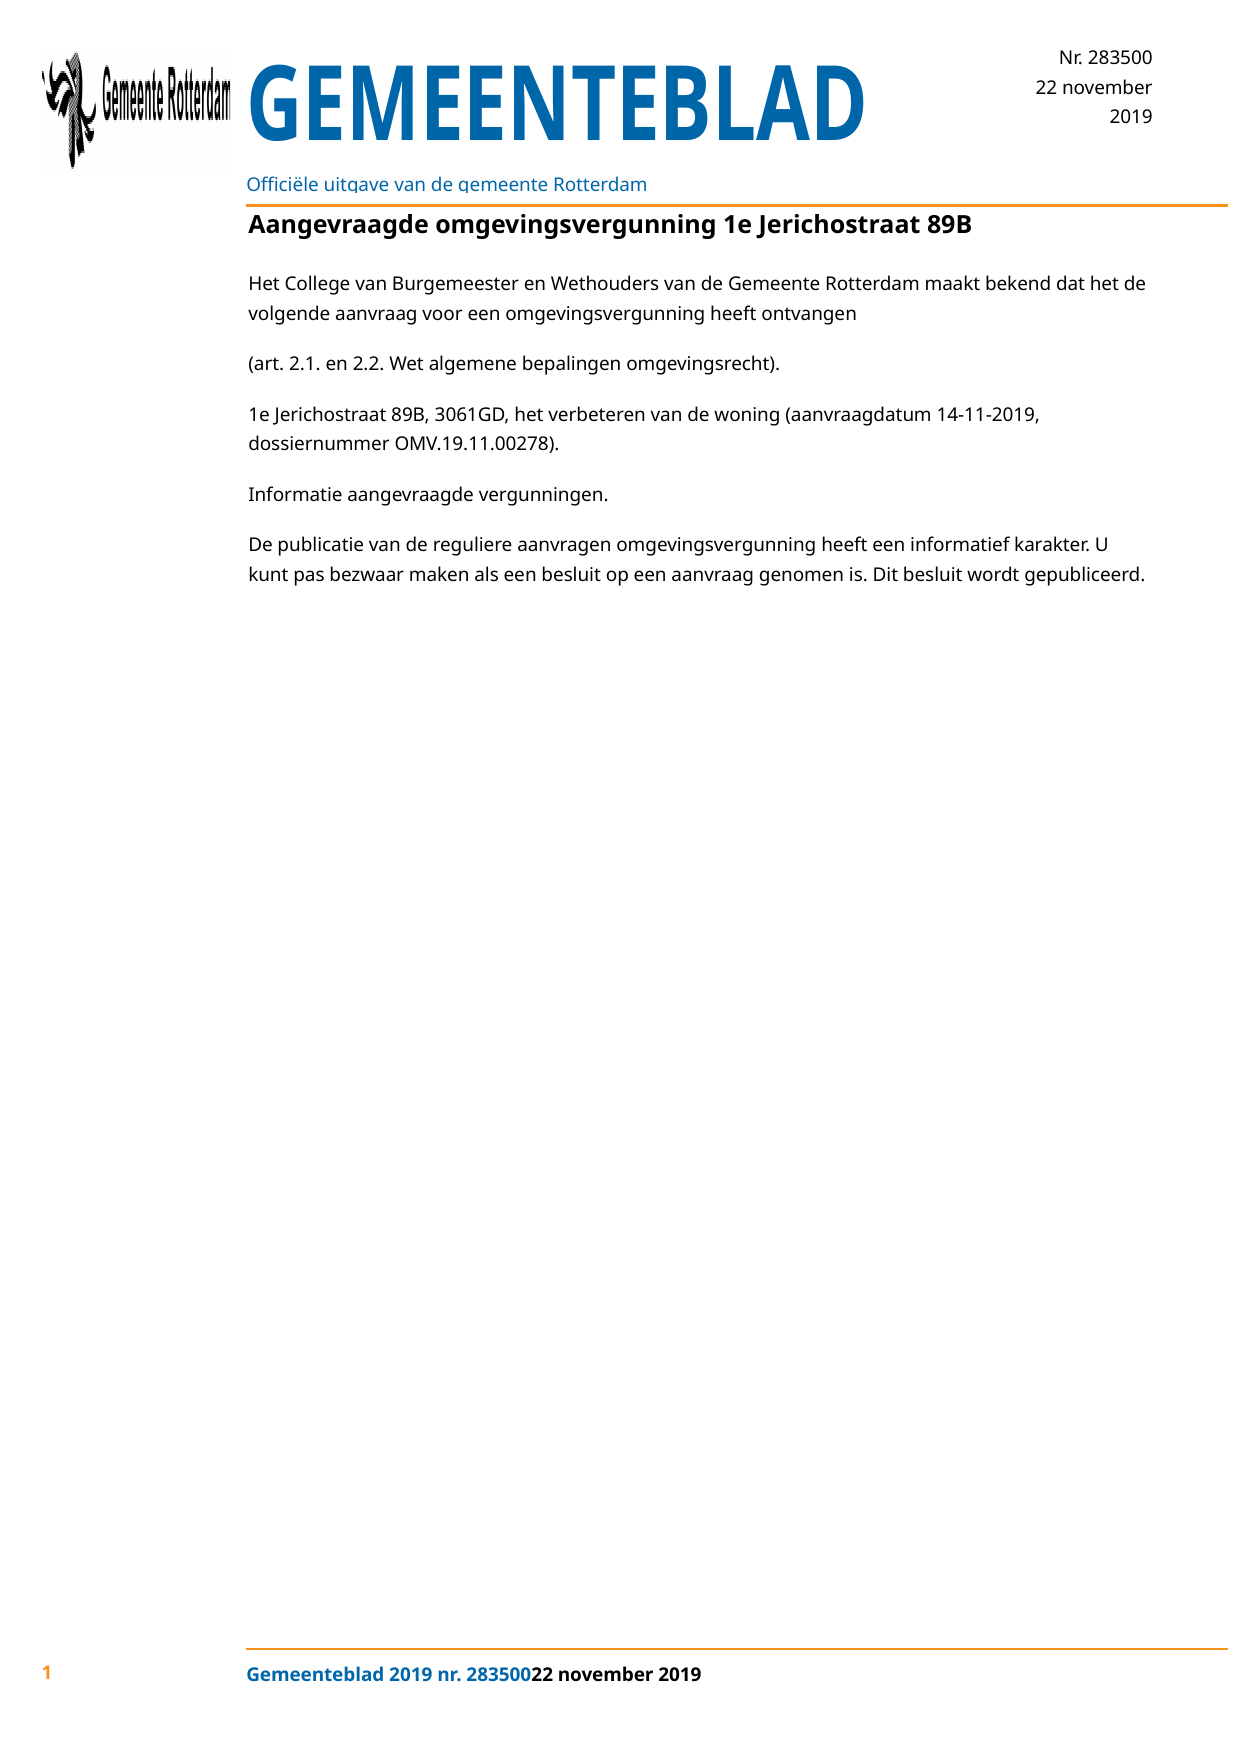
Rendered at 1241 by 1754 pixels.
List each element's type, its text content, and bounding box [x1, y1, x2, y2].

text (art. 2.1. en 2.2. Wet algemene bepalingen omgevingsrecht). [248, 350, 1152, 376]
text Informatie aangevraagde vergunningen. [248, 481, 1152, 506]
text De publicatie van de reguliere aanvragen omgevingsvergunning heeft een informatief karakter. U kunt pas bezwaar maken als een besluit op een aanvraag genomen is. Dit besluit wordt gepubliceerd. [248, 531, 1152, 586]
picture [41, 47, 231, 172]
text Aangevraagde omgevingsvergunning 1e Jerichostraat 89B [248, 207, 1152, 241]
text 1e Jerichostraat 89B, 3061GD, het verbeteren van de woning (aanvraagdatum 14-11-2019, dossiernummer OMV.19.11.00278). [248, 401, 1152, 456]
text Het College van Burgemeester en Wethouders van de Gemeente Rotterdam maakt bekend dat het de volgende aanvraag voor een omgevingsvergunning heeft ontvangen [248, 270, 1152, 326]
